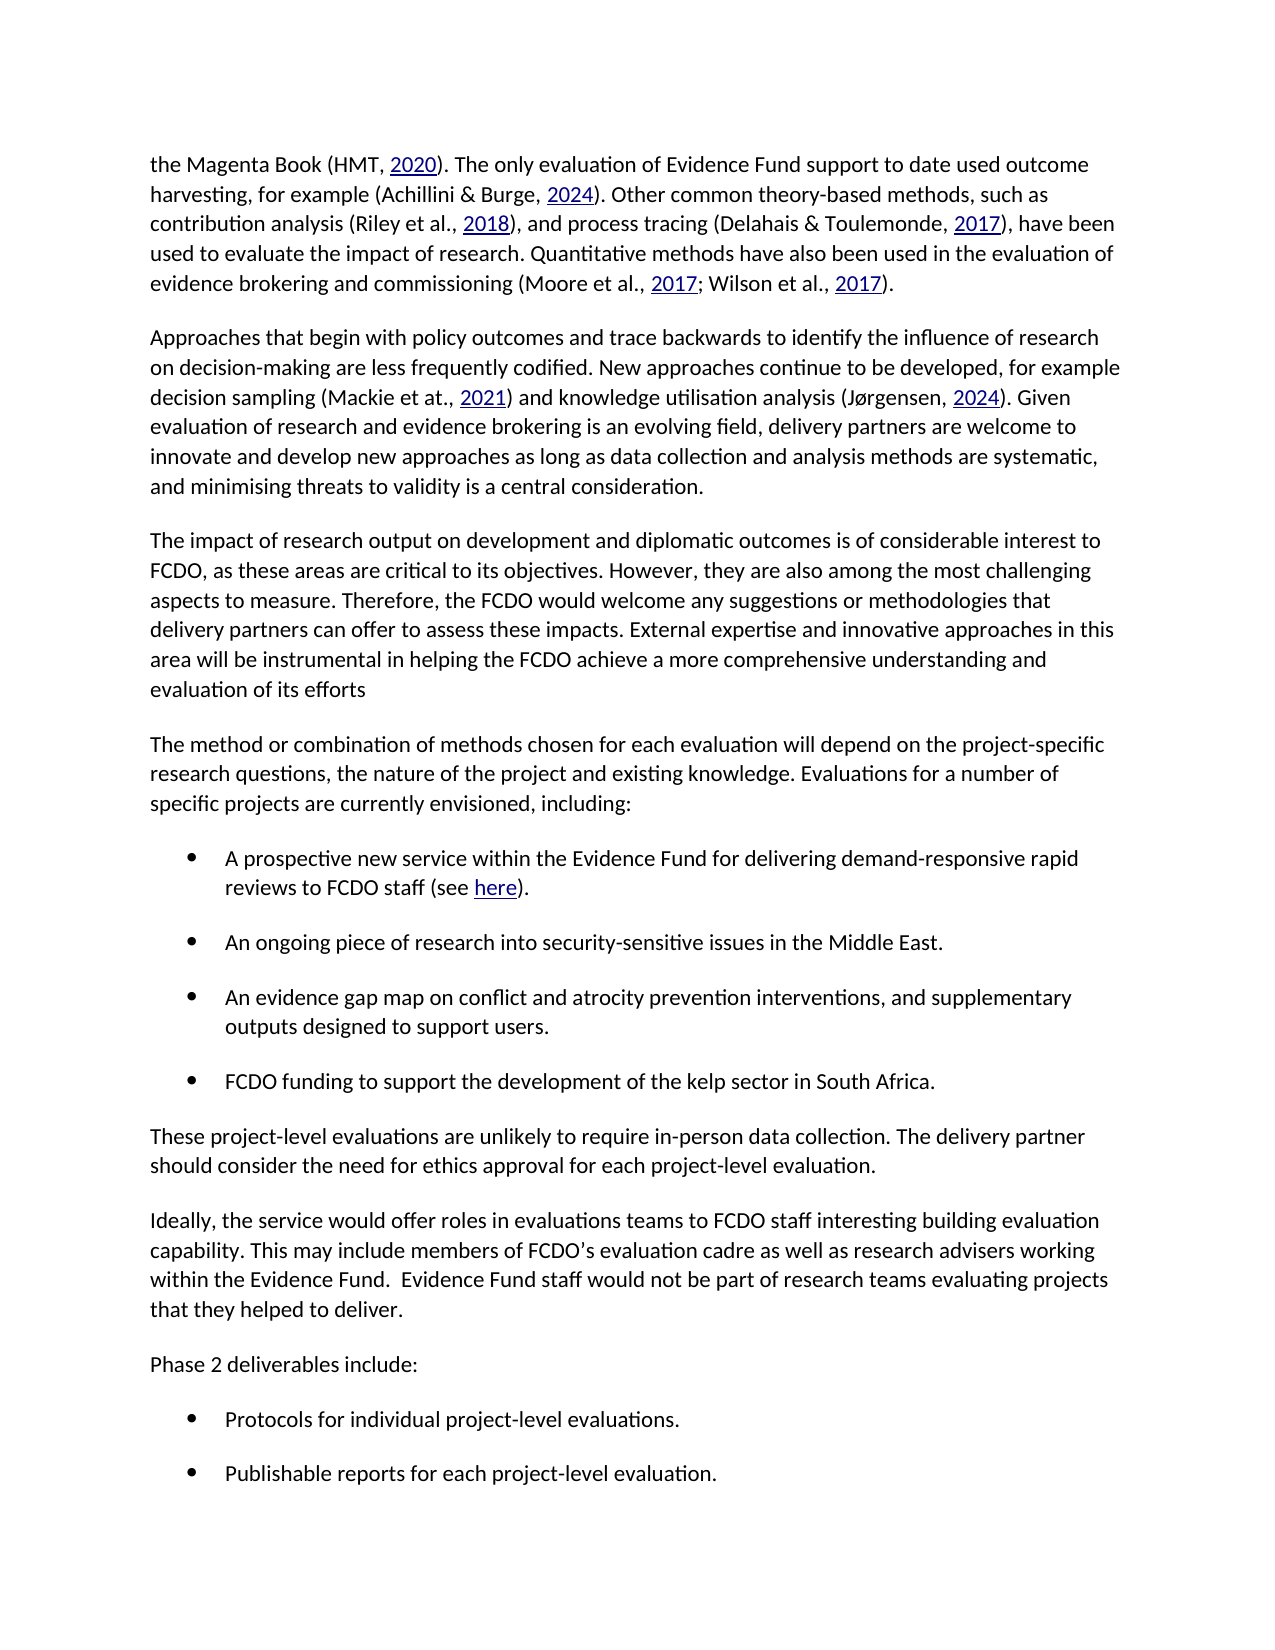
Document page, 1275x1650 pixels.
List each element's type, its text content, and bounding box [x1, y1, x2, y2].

text The impact of research output on development and diplomatic outcomes is of considerable interest to FCDO, as these areas are critical to its objectives. However, they are also among the most challenging aspects to measure. Therefore, the FCDO would welcome any suggestions or methodologies that delivery partners can offer to assess these impacts. External expertise and innovative approaches in this area will be instrumental in helping the FCDO achieve a more comprehensive understanding and evaluation of its efforts [150, 527, 1125, 703]
text Phase 2 deliverables include: [150, 1350, 1125, 1378]
text These project-level evaluations are unlikely to require in-person data collection. The delivery partner should consider the need for ethics approval for each project-level evaluation. [150, 1122, 1125, 1179]
text Approaches that begin with policy outcomes and trace backwards to identify the influence of research on decision-making are less frequently codified. New approaches continue to be developed, for example decision sampling (Mackie et at., 2021) and knowledge utilisation analysis (Jørgensen, 2024). Given evaluation of research and evidence brokering is an evolving field, delivery partners are welcome to innovate and develop new approaches as long as data collection and analysis methods are systematic, and minimising threats to validity is a central consideration. [150, 323, 1125, 500]
list FCDO funding to support the development of the kelp sector in South Africa. [187, 1067, 1125, 1095]
text the Magenta Book (HMT, 2020). The only evaluation of Evidence Fund support to date used outcome harvesting, for example (Achillini & Burge, 2024). Other common theory-based methods, such as contribution analysis (Riley et al., 2018), and process tracing (Delahais & Toulemonde, 2017), have been used to evaluate the impact of research. Quantitative methods have also been used in the evaluation of evidence brokering and commissioning (Moore et al., 2017; Wilson et al., 2017). [150, 150, 1125, 297]
list Publishable reports for each project-level evaluation. [187, 1459, 1125, 1487]
text The method or combination of methods chosen for each evaluation will depend on the project-specific research questions, the nature of the project and existing knowledge. Evaluations for a number of specific projects are currently envisioned, including: [150, 730, 1125, 817]
text Ideally, the service would offer roles in evaluations teams to FCDO staff interesting building evaluation capability. This may include members of FCDO’s evaluation cadre as well as research advisers working within the Evidence Fund. Evidence Fund staff would not be part of research teams evaluating projects that they helped to deliver. [150, 1206, 1125, 1323]
list An evidence gap map on conflict and atrocity prevention interventions, and supplementary outputs designed to support users. [187, 983, 1125, 1041]
list Protocols for individual project-level evaluations. [187, 1405, 1125, 1433]
list A prospective new service within the Evidence Fund for delivering demand-responsive rapid reviews to FCDO staff (see here). [187, 844, 1125, 901]
list An ongoing piece of research into security-sensitive issues in the Middle East. [187, 928, 1125, 956]
